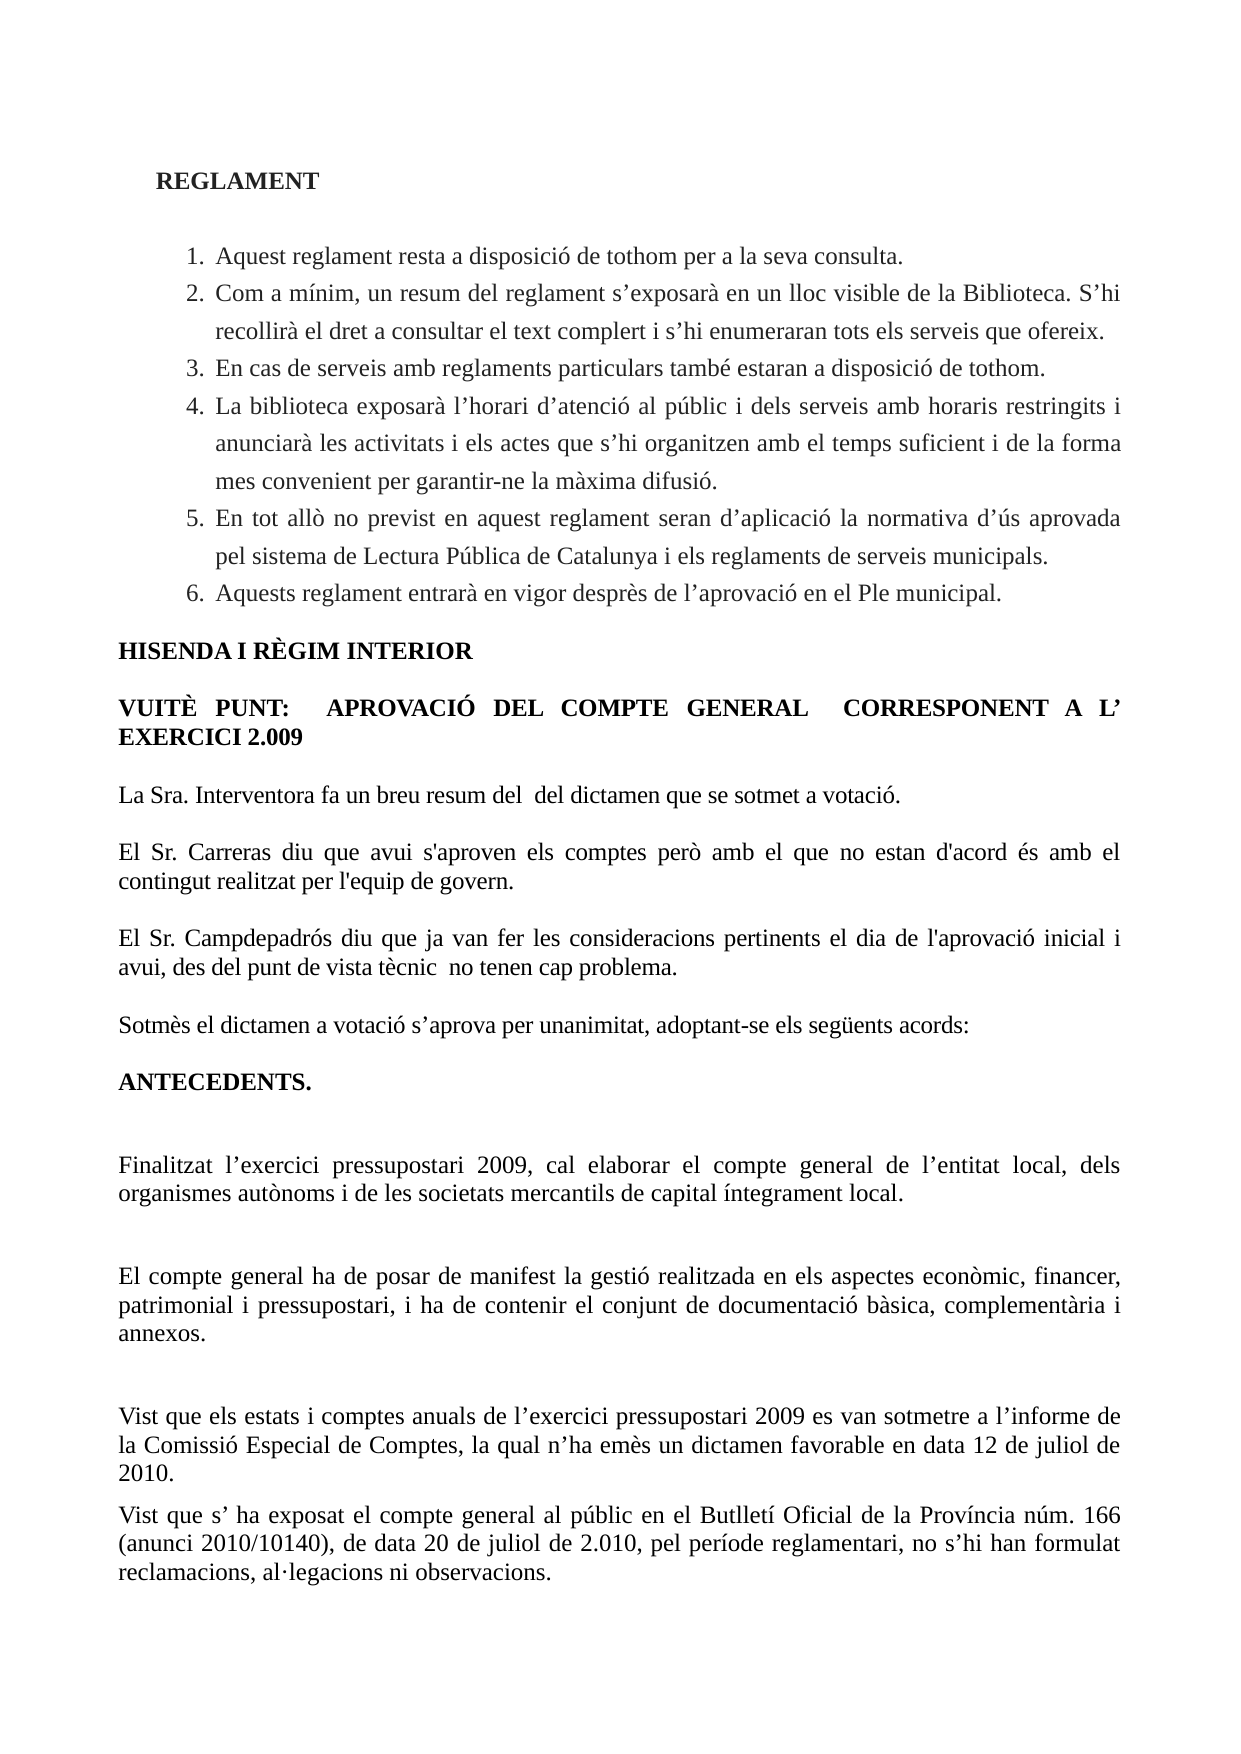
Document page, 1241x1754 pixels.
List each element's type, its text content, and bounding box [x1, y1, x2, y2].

text Vist que els estats i comptes anuals de l’exercici pressupostari 2009 es van sotmetre a l’informe de la Comissió Especial de Comptes, la qual n’ha emès un dictamen favorable en data 12 de juliol de 2010. [118, 1401, 1122, 1487]
text VUITÈ PUNT: APROVACIÓ DEL COMPTE GENERAL CORRESPONENT A L’ EXERCICI 2.009 [118, 693, 1122, 751]
list Com a mínim, un resum del reglament s’exposarà en un lloc visible de la Biblioteca. S’hi recollirà el dret a consultar el text complert i s’hi enumeraran tots els serveis que ofereix. [186, 270, 1122, 345]
text Vist que s’ ha exposat el compte general al públic en el Butlletí Oficial de la Província núm. 166 (anunci 2010/10140), de data 20 de juliol de 2.010, pel període reglamentari, no s’hi han formulat reclamacions, al·legacions ni observacions. [118, 1500, 1122, 1586]
list En cas de serveis amb reglaments particulars també estaran a disposició de tothom. [186, 345, 1122, 382]
text El Sr. Campdepadrós diu que ja van fer les consideracions pertinents el dia de l'aprovació inicial i avui, des del punt de vista tècnic no tenen cap problema. [118, 923, 1122, 981]
list Aquests reglament entrarà en vigor desprès de l’aprovació en el Ple municipal. [186, 570, 1122, 607]
text Sotmès el dictamen a votació s’aprova per unanimitat, adoptant-se els següents acords: [118, 1010, 1122, 1038]
text El Sr. Carreras diu que avui s'aproven els comptes però amb el que no estan d'acord és amb el contingut realitzat per l'equip de govern. [118, 837, 1122, 895]
text El compte general ha de posar de manifest la gestió realitzada en els aspectes econòmic, financer, patrimonial i pressupostari, i ha de contenir el conjunt de documentació bàsica, complementària i annexos. [118, 1261, 1122, 1347]
list La biblioteca exposarà l’horari d’atenció al públic i dels serveis amb horaris restringits i anunciarà les activitats i els actes que s’hi organitzen amb el temps suficient i de la forma mes convenient per garantir-ne la màxima difusió. [186, 382, 1122, 495]
list Aquest reglament resta a disposició de tothom per a la seva consulta. [186, 232, 1122, 270]
list En tot allò no previst en aquest reglament seran d’aplicació la normativa d’ús aprovada pel sistema de Lectura Pública de Catalunya i els reglaments de serveis municipals. [186, 495, 1122, 570]
text Finalitzat l’exercici pressupostari 2009, cal elaborar el compte general de l’entitat local, dels organismes autònoms i de les societats mercantils de capital íntegrament local. [118, 1150, 1122, 1207]
text REGLAMENT [156, 156, 1122, 195]
text HISENDA I RÈGIM INTERIOR [118, 636, 1122, 665]
text La Sra. Interventora fa un breu resum del del dictamen que se sotmet a votació. [118, 780, 1122, 808]
text ANTECEDENTS. [118, 1067, 1122, 1096]
